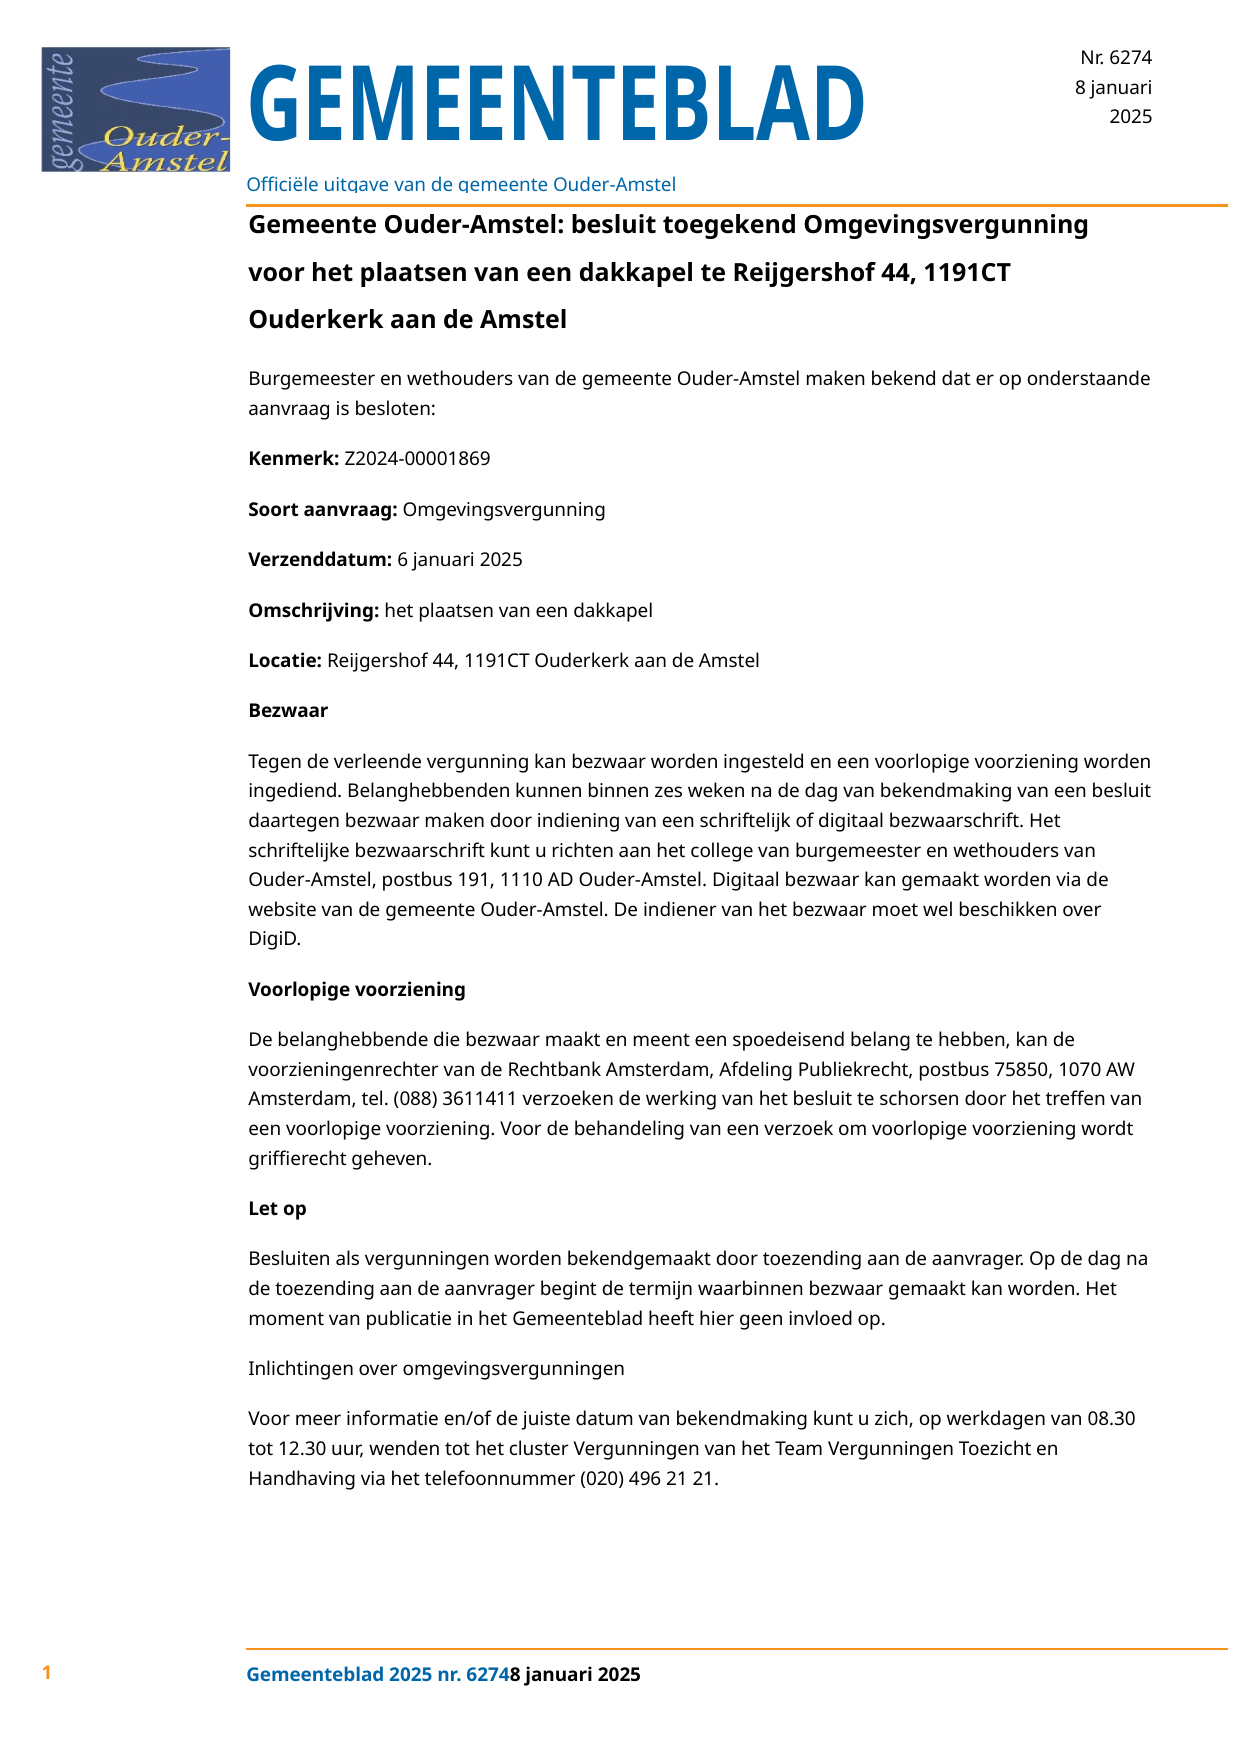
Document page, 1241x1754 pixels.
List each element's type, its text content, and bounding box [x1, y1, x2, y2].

text Inlichtingen over omgevingsvergunningen [248, 1355, 1152, 1381]
text Locatie: Reijgershof 44, 1191CT Ouderkerk aan de Amstel [248, 647, 1152, 673]
text Kenmerk: Z2024-00001869 [248, 446, 1152, 471]
text Burgemeester en wethouders van de gemeente Ouder-Amstel maken bekend dat er op onderstaande aanvraag is besloten: [248, 366, 1152, 421]
text Soort aanvraag: Omgevingsvergunning [248, 496, 1152, 522]
text Tegen de verleende vergunning kan bezwaar worden ingesteld en een voorlopige voorziening worden ingediend. Belanghebbenden kunnen binnen zes weken na de dag van bekendmaking van een besluit daartegen bezwaar maken door indiening van een schriftelijk of digitaal bezwaarschrift. Het schriftelijke bezwaarschrift kunt u richten aan het college van burgemeester en wethouders van Ouder-Amstel, postbus 191, 1110 AD Ouder-Amstel. Digitaal bezwaar kan gemaakt worden via de website van de gemeente Ouder-Amstel. De indiener van het bezwaar moet wel beschikken over DigiD. [248, 748, 1152, 951]
text Gemeente Ouder-Amstel: besluit toegekend Omgevingsvergunning voor het plaatsen van een dakkapel te Reijgershof 44, 1191CT Ouderkerk aan de Amstel [248, 207, 1152, 336]
text Voorlopige voorziening [248, 976, 1152, 1002]
text Let op [248, 1195, 1152, 1221]
text Verzenddatum: 6 januari 2025 [248, 546, 1152, 572]
text Omschrijving: het plaatsen van een dakkapel [248, 597, 1152, 622]
text Bezwaar [248, 698, 1152, 723]
text Besluiten als vergunningen worden bekendgemaakt door toezending aan de aanvrager. Op de dag na de toezending aan de aanvrager begint de termijn waarbinnen bezwaar gemaakt kan worden. Het moment van publicatie in het Gemeenteblad heeft hier geen invloed op. [248, 1246, 1152, 1330]
picture [41, 47, 231, 172]
text Voor meer informatie en/of de juiste datum van bekendmaking kunt u zich, op werkdagen van 08.30 tot 12.30 uur, wenden tot het cluster Vergunningen van het Team Vergunningen Toezicht en Handhaving via het telefoonnummer (020) 496 21 21. [248, 1406, 1152, 1490]
text De belanghebbende die bezwaar maakt en meent een spoedeisend belang te hebben, kan de voorzieningenrechter van de Rechtbank Amsterdam, Afdeling Publiekrecht, postbus 75850, 1070 AW Amsterdam, tel. (088) 3611411 verzoeken de werking van het besluit te schorsen door het treffen van een voorlopige voorziening. Voor de behandeling van een verzoek om voorlopige voorziening wordt griffierecht geheven. [248, 1026, 1152, 1170]
